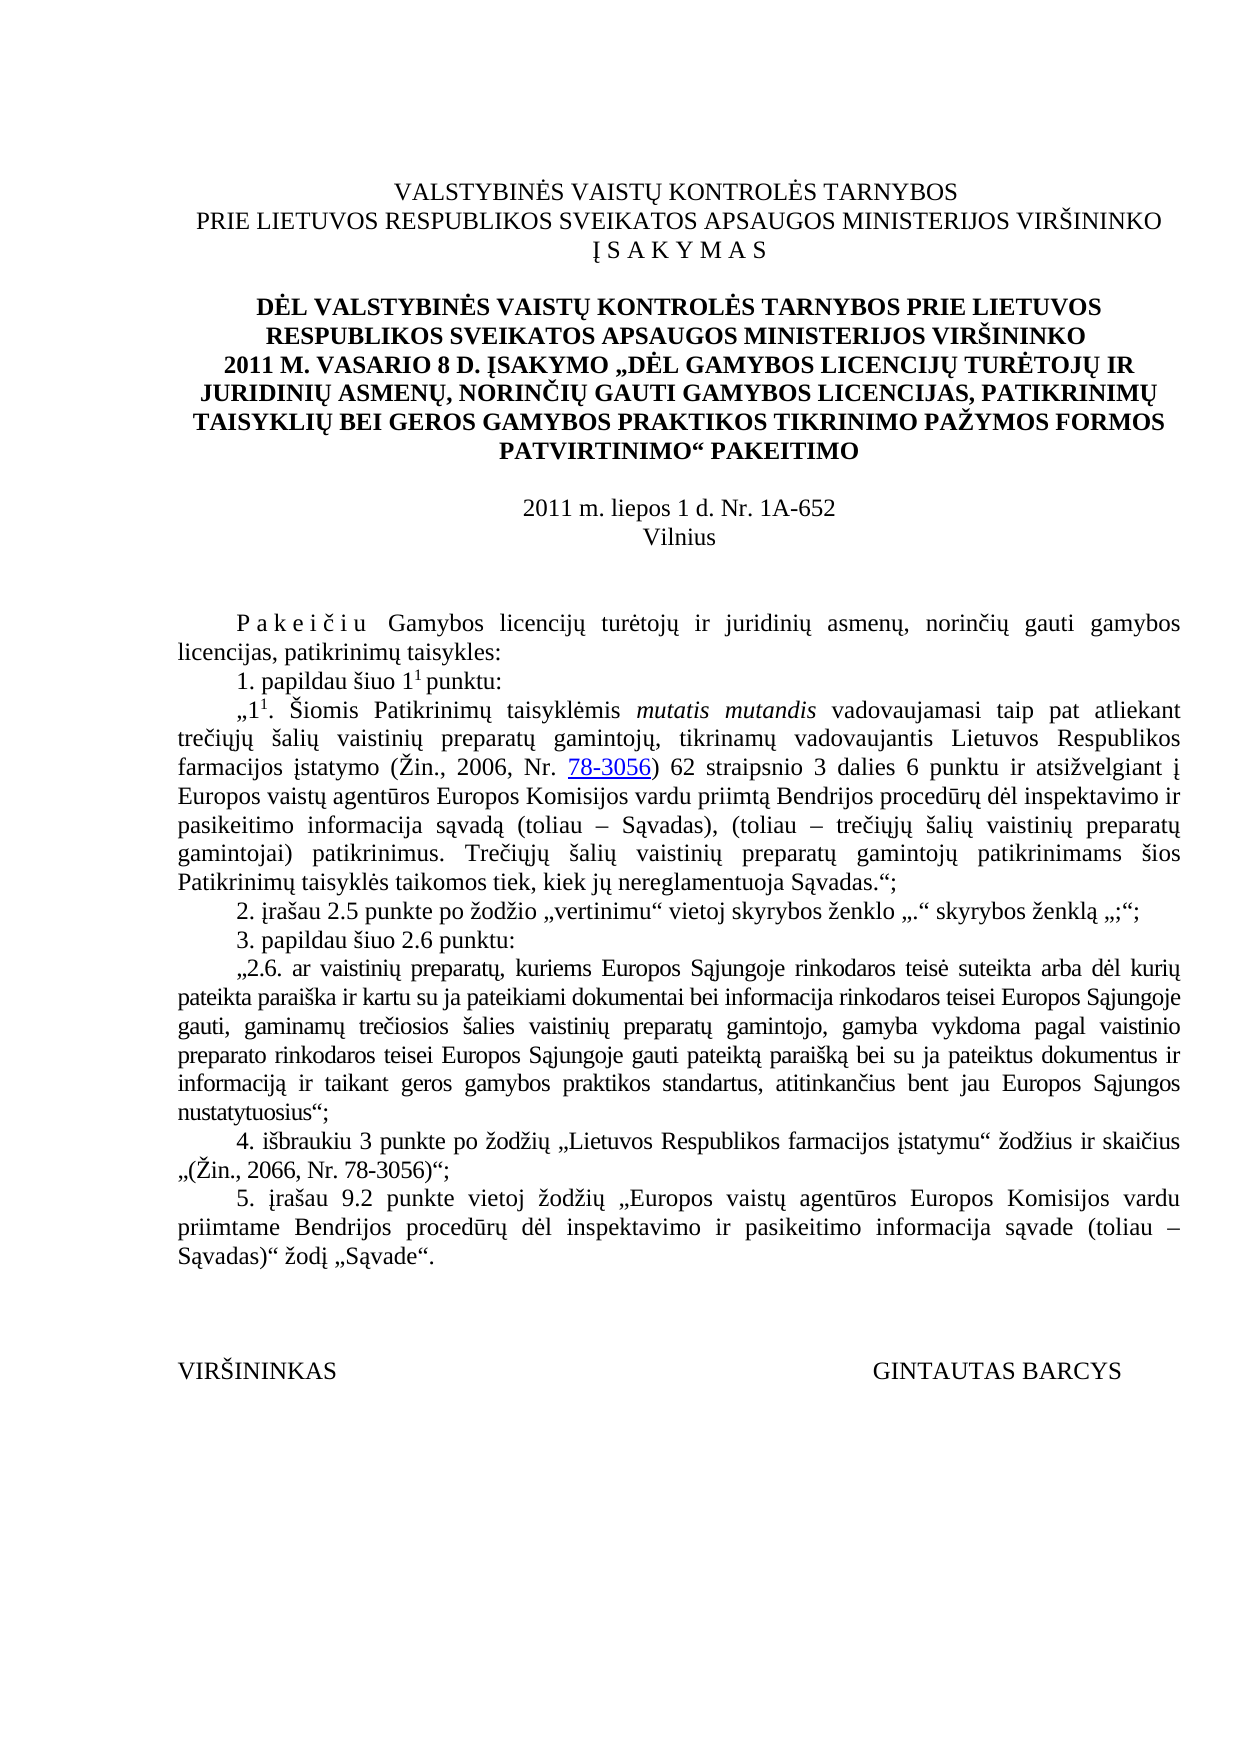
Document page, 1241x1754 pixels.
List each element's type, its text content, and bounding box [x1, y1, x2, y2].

text 3. papildau šiuo 2.6 punktu: [177, 925, 1181, 953]
text Viršininkas Gintautas Barcys [177, 1356, 1181, 1385]
text 4. išbraukiu 3 punkte po žodžių „Lietuvos Respublikos farmacijos įstatymu“ žodžius ir skaičius „(Žin., 2066, Nr. 78-3056)“; [177, 1126, 1181, 1183]
text 1. papildau šiuo 11 punktu: [177, 666, 1181, 695]
text DĖL valstybinės vaistų kontrolės tarnybos prie lietuvos respublikos sveikatos apsaugos ministerijos viršininko [177, 292, 1181, 350]
text 2. įrašau 2.5 punkte po žodžio „vertinimu“ vietoj skyrybos ženklo „.“ skyrybos ženklą „;“; [177, 896, 1181, 925]
text „2.6. ar vaistinių preparatų, kuriems Europos Sąjungoje rinkodaros teisė suteikta arba dėl kurių pateikta paraiška ir kartu su ja pateikiami dokumentai bei informacija rinkodaros teisei Europos Sąjungoje gauti, gaminamų trečiosios šalies vaistinių preparatų gamintojo, gamyba vykdoma pagal vaistinio preparato rinkodaros teisei Europos Sąjungoje gauti pateiktą paraišką bei su ja pateiktus dokumentus ir informaciją ir taikant geros gamybos praktikos standartus, atitinkančius bent jau Europos Sąjungos nustatytuosius“; [177, 953, 1181, 1126]
text 5. įrašau 9.2 punkte vietoj žodžių „Europos vaistų agentūros Europos Komisijos vardu priimtame Bendrijos procedūrų dėl inspektavimo ir pasikeitimo informacija sąvade (toliau – Sąvadas)“ žodį „Sąvade“. [177, 1183, 1181, 1270]
text 2011 m. vasario 8 d. įsakymo „dėl gamybos licencijų turėtojų ir juridinių asmenų, norinčių gauti gamybos licencijas, patikrinimų taisyklių bei geros gamybos praktikos tikrinimo pažymos formos patvirtinimo“ pakeitimo [177, 350, 1181, 465]
text „11. Šiomis Patikrinimų taisyklėmis mutatis mutandis vadovaujamasi taip pat atliekant trečiųjų šalių vaistinių preparatų gamintojų, tikrinamų vadovaujantis Lietuvos Respublikos farmacijos įstatymo (Žin., 2006, Nr. 78-3056) 62 straipsnio 3 dalies 6 punktu ir atsižvelgiant į Europos vaistų agentūros Europos Komisijos vardu priimtą Bendrijos procedūrų dėl inspektavimo ir pasikeitimo informacija sąvadą (toliau – Sąvadas), (toliau – trečiųjų šalių vaistinių preparatų gamintojai) patikrinimus. Trečiųjų šalių vaistinių preparatų gamintojų patikrinimams šios Patikrinimų taisyklės taikomos tiek, kiek jų nereglamentuoja Sąvadas.“; [177, 695, 1181, 896]
text ĮSAKYMAS [177, 235, 1181, 263]
text Pakeičiu Gamybos licencijų turėtojų ir juridinių asmenų, norinčių gauti gamybos licencijas, patikrinimų taisykles: [177, 608, 1181, 666]
text valstybinės vaistų kontrolės tarnybos [177, 177, 1181, 206]
text Vilnius [177, 522, 1181, 551]
text prie lietuvos respublikos sveikatos apsaugos ministerijos viršininko [177, 206, 1181, 235]
text 2011 m. liepos 1 d. Nr. 1A-652 [177, 493, 1181, 522]
